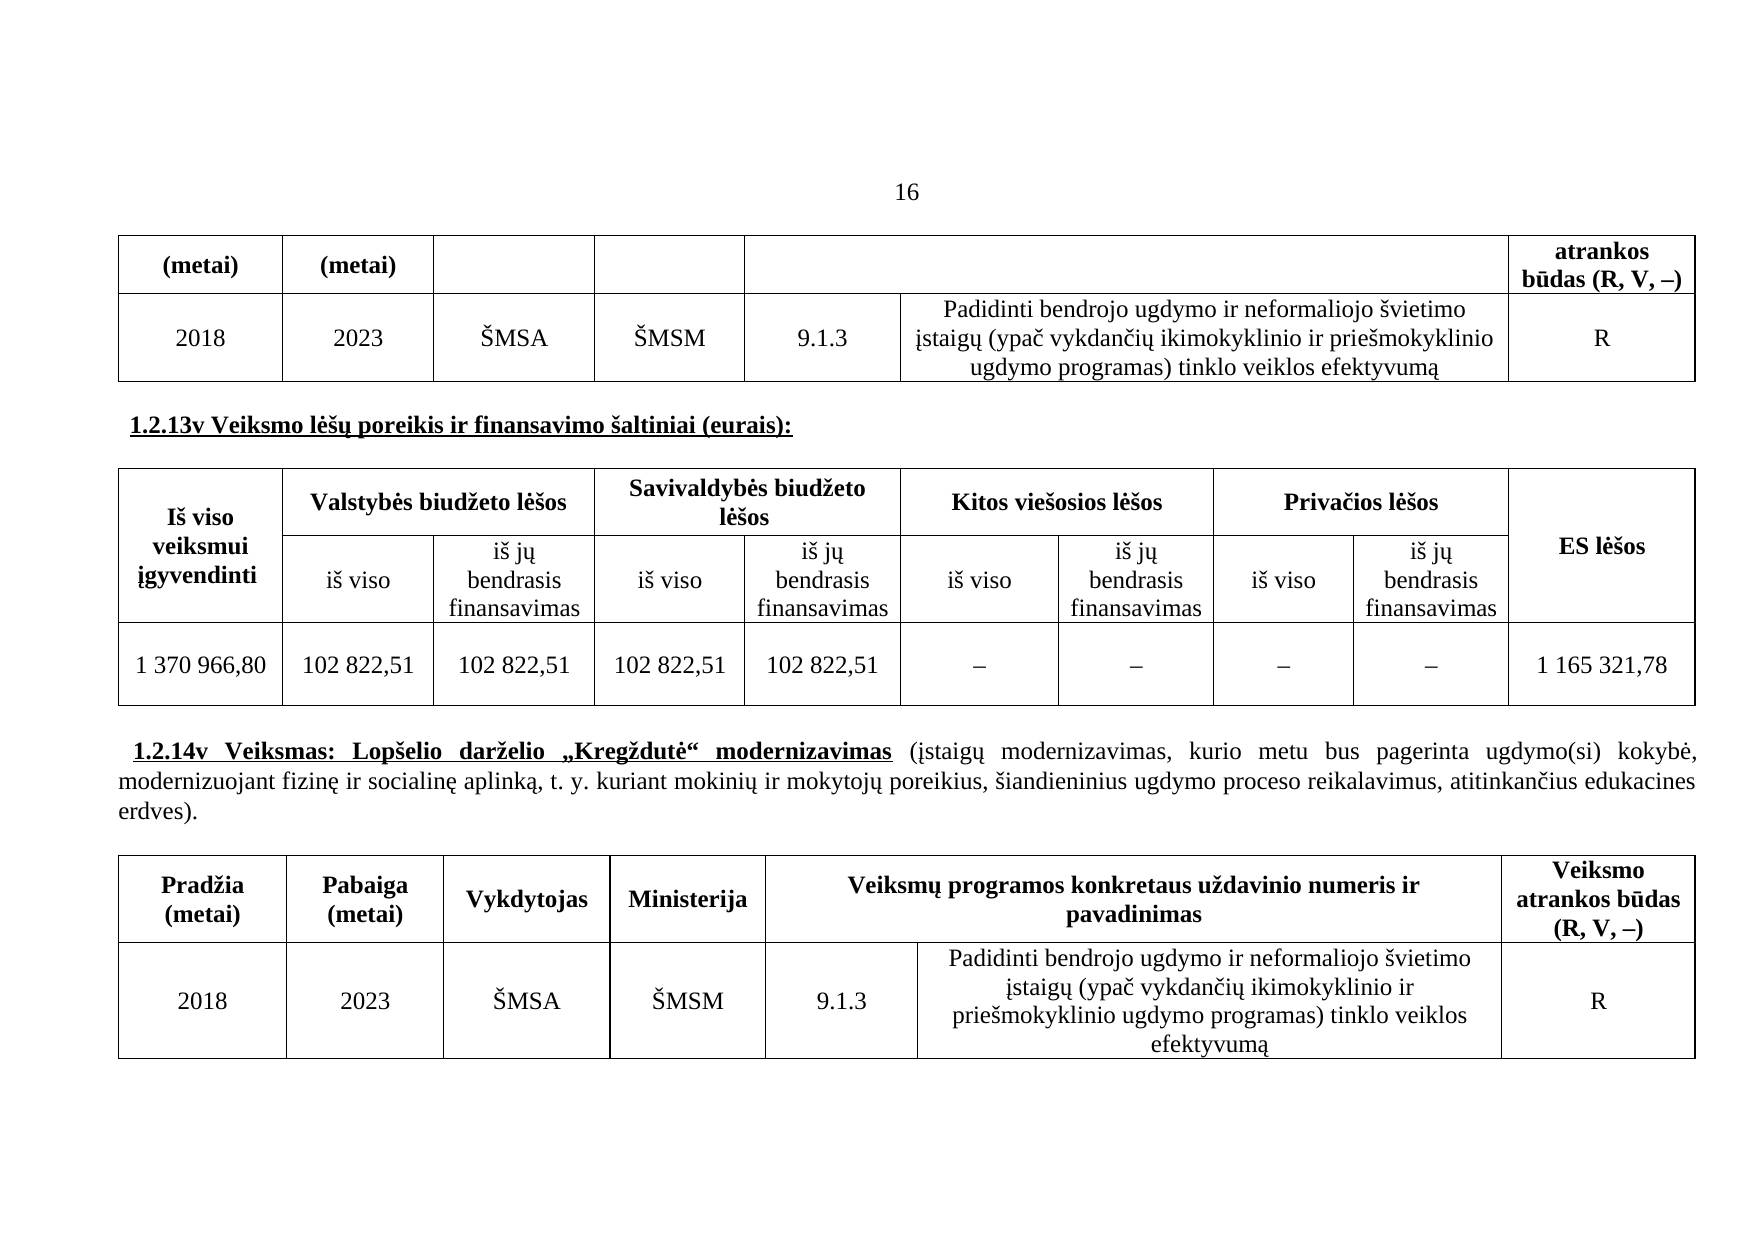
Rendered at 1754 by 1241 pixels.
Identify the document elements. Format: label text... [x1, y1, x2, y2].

table_cell – [1059, 623, 1213, 705]
table_cell Padidinti bendrojo ugdymo ir neformaliojo švietimo įstaigų (ypač vykdančių ikimokyklinio ir priešmokyklinio ugdymo programas) tinklo veiklos efektyvumą [918, 943, 1501, 1058]
table_cell 1 370 966,80 [119, 623, 282, 705]
table_cell ŠMSA [444, 943, 609, 1058]
table_cell ŠMSM [595, 294, 744, 381]
table_header [595, 236, 744, 293]
table_cell – [1214, 623, 1353, 705]
table_cell Savivaldybės biudžeto lėšos [595, 469, 900, 535]
table_cell R [1502, 943, 1694, 1058]
table_cell 2023 [283, 294, 433, 381]
table_cell – [1354, 623, 1508, 705]
table_cell Iš viso veiksmui įgyvendinti [119, 469, 282, 622]
table_header [745, 236, 1508, 293]
table_cell iš jų bendrasis finansavimas [1059, 536, 1213, 622]
table_cell 2018 [119, 294, 282, 381]
table_cell Padidinti bendrojo ugdymo ir neformaliojo švietimo įstaigų (ypač vykdančių ikimokyklinio ir priešmokyklinio ugdymo programas) tinklo veiklos efektyvumą [901, 294, 1508, 381]
table_cell 1.2.13v Veiksmo lėšų poreikis ir finansavimo šaltiniai (eurais): [118, 382, 1695, 468]
table_header Pabaiga (metai) [287, 856, 443, 942]
table_cell 1 165 321,78 [1509, 623, 1694, 705]
table_header atrankos būdas (R, V, –) [1509, 236, 1694, 293]
table_cell 102 822,51 [283, 623, 433, 705]
table_cell 9.1.3 [745, 294, 900, 381]
table_header (metai) [119, 236, 282, 293]
table_header Veiksmo atrankos būdas (R, V, –) [1502, 856, 1694, 942]
table_cell Kitos viešosios lėšos [901, 469, 1213, 535]
table_cell iš viso [901, 536, 1058, 622]
table_cell Privačios lėšos [1214, 469, 1508, 535]
table_header (metai) [283, 236, 433, 293]
table_cell iš jų bendrasis finansavimas [434, 536, 594, 622]
table_header Vykdytojas [444, 856, 609, 942]
table_cell 102 822,51 [745, 623, 900, 705]
table_cell Valstybės biudžeto lėšos [283, 469, 594, 535]
table_cell iš jų bendrasis finansavimas [745, 536, 900, 622]
table_header [434, 236, 594, 293]
table_cell R [1509, 294, 1694, 381]
table_cell ES lėšos [1509, 469, 1694, 622]
table_cell iš jų bendrasis finansavimas [1354, 536, 1508, 622]
text 1.2.14v Veiksmas: Lopšelio darželio „Kregždutė“ modernizavimas (įstaigų modernizavimas, kurio metu bus pagerinta ugdymo(si) kokybė, modernizuojant fizinę ir socialinę aplinką, t. y. kuriant mokinių ir mokytojų poreikius, šiandieninius ugdymo proceso reikalavimus, atitinkančius edukacines erdves). [118, 736, 1698, 824]
table_header Pradžia (metai) [119, 856, 286, 942]
table_cell 2023 [287, 943, 443, 1058]
table_cell iš viso [595, 536, 744, 622]
table_cell 2018 [119, 943, 286, 1058]
table_cell ŠMSM [611, 943, 765, 1058]
table_cell iš viso [1214, 536, 1353, 622]
table_cell iš viso [283, 536, 433, 622]
table_cell 102 822,51 [595, 623, 744, 705]
table_cell 9.1.3 [766, 943, 917, 1058]
table_header Ministerija [611, 856, 765, 942]
table_cell – [901, 623, 1058, 705]
table_header Veiksmų programos konkretaus uždavinio numeris ir pavadinimas [766, 856, 1501, 942]
table_cell ŠMSA [434, 294, 594, 381]
table_cell 102 822,51 [434, 623, 594, 705]
